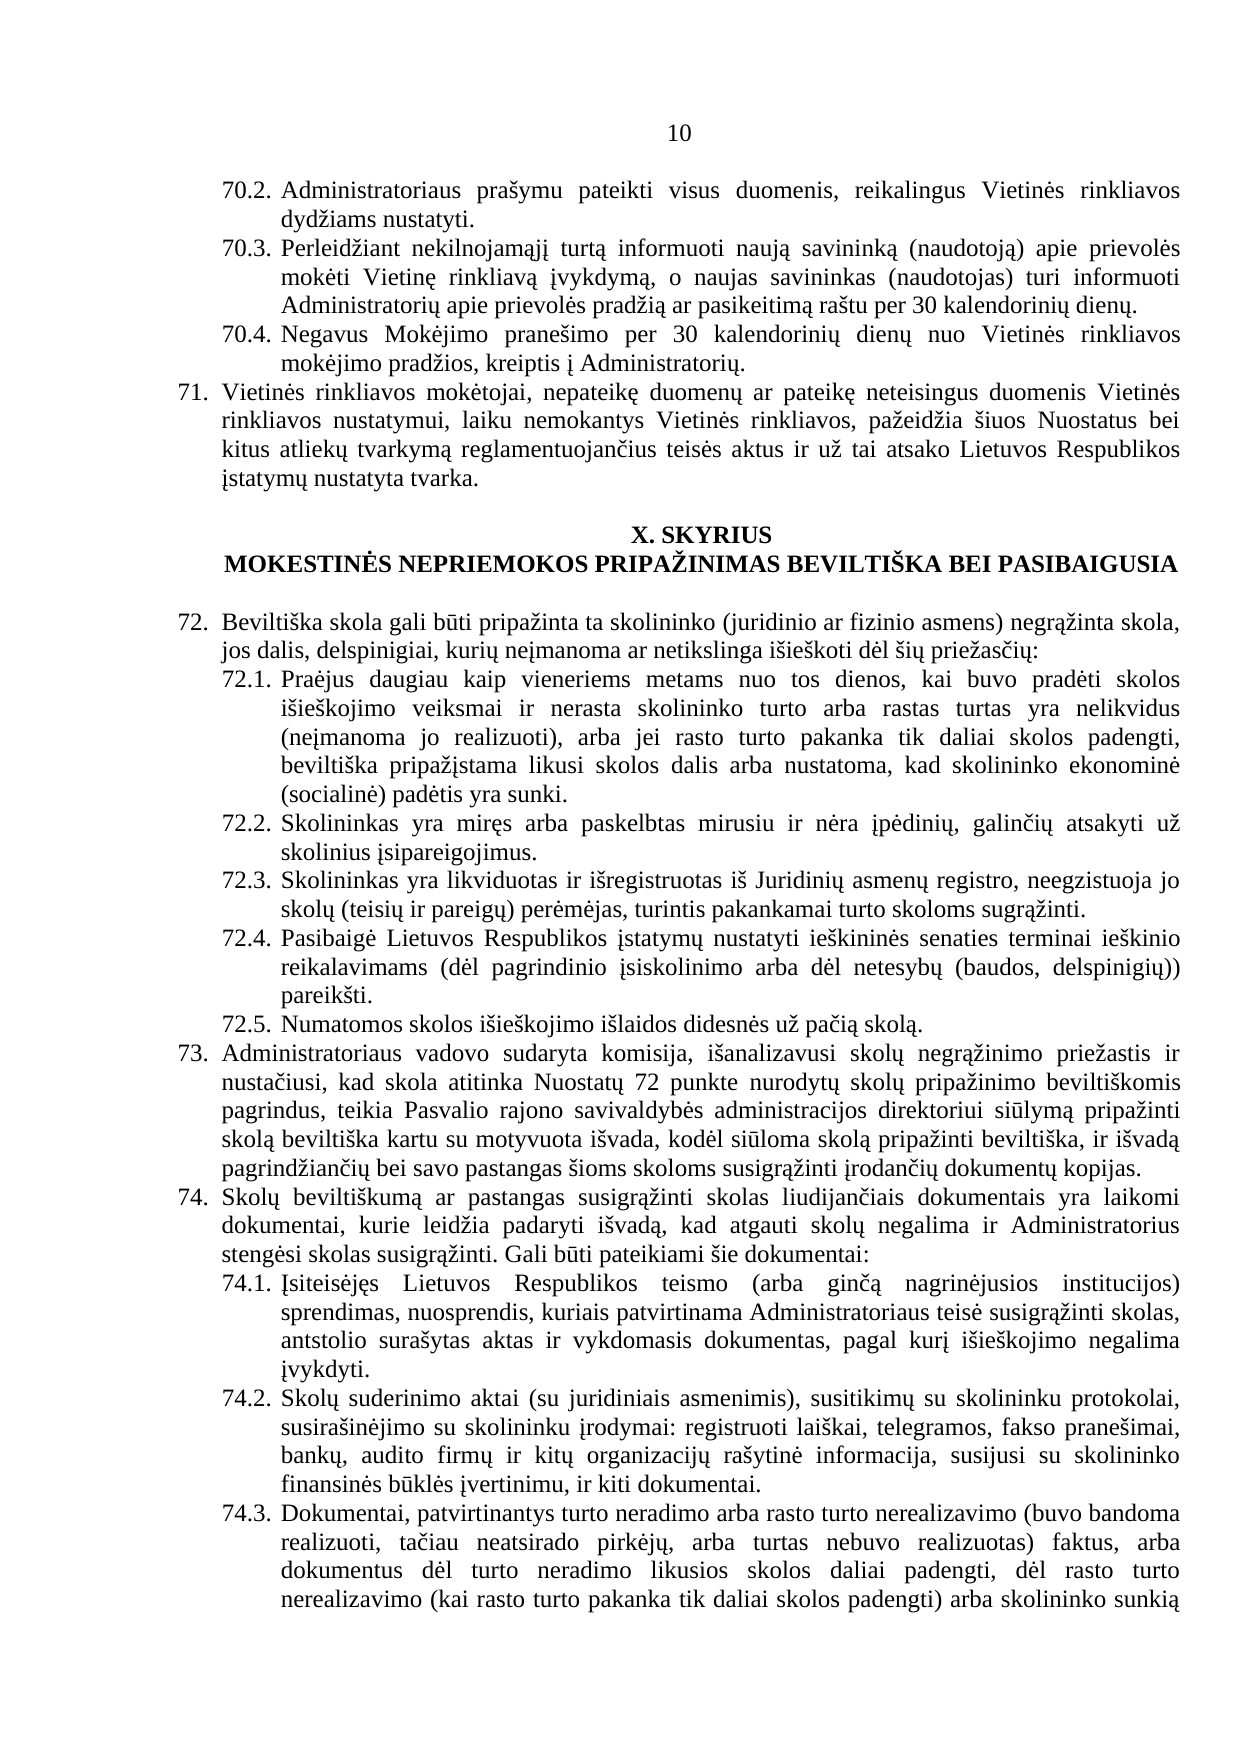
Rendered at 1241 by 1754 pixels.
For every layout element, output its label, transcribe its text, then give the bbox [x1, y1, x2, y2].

text 73. Administratoriaus vadovo sudaryta komisija, išanalizavusi skolų negrąžinimo priežastis ir nustačiusi, kad skola atitinka Nuostatų 72 punkte nurodytų skolų pripažinimo beviltiškomis pagrindus, teikia Pasvalio rajono savivaldybės administracijos direktoriui siūlymą pripažinti skolą beviltiška kartu su motyvuota išvada, kodėl siūloma skolą pripažinti beviltiška, ir išvadą pagrindžiančių bei savo pastangas šioms skoloms susigrąžinti įrodančių dokumentų kopijas. [177, 1038, 1181, 1182]
text 70.3. Perleidžiant nekilnojamąjį turtą informuoti naują savininką (naudotoją) apie prievolės mokėti Vietinę rinkliavą įvykdymą, o naujas savininkas (naudotojas) turi informuoti Administratorių apie prievolės pradžią ar pasikeitimą raštu per 30 kalendorinių dienų. [222, 233, 1181, 319]
text 72.4. Pasibaigė Lietuvos Respublikos įstatymų nustatyti ieškininės senaties terminai ieškinio reikalavimams (dėl pagrindinio įsiskolinimo arba dėl netesybų (baudos, delspinigių)) pareikšti. [222, 923, 1181, 1009]
text 74.1. Įsiteisėjęs Lietuvos Respublikos teismo (arba ginčą nagrinėjusios institucijos) sprendimas, nuosprendis, kuriais patvirtinama Administratoriaus teisė susigrąžinti skolas, antstolio surašytas aktas ir vykdomasis dokumentas, pagal kurį išieškojimo negalima įvykdyti. [222, 1268, 1181, 1383]
text MOKESTINĖS NEPRIEMOKOS PRIPAŽINIMAS BEVILTIŠKA BEI PASIBAIGUSIA [221, 549, 1181, 578]
text 70.2. Administratoriaus prašymu pateikti visus duomenis, reikalingus Vietinės rinkliavos dydžiams nustatyti. [222, 176, 1181, 233]
text 72.5. Numatomos skolos išieškojimo išlaidos didesnės už pačią skolą. [222, 1009, 1181, 1038]
text 72. Beviltiška skola gali būti pripažinta ta skolininko (juridinio ar fizinio asmens) negrąžinta skola, jos dalis, delspinigiai, kurių neįmanoma ar netikslinga išieškoti dėl šių priežasčių: [177, 607, 1181, 664]
text 70.4. Negavus Mokėjimo pranešimo per 30 kalendorinių dienų nuo Vietinės rinkliavos mokėjimo pradžios, kreiptis į Administratorių. [222, 319, 1181, 377]
text X. SKYRIUS [221, 521, 1181, 549]
text 74.2. Skolų suderinimo aktai (su juridiniais asmenimis), susitikimų su skolininku protokolai, susirašinėjimo su skolininku įrodymai: registruoti laiškai, telegramos, fakso pranešimai, bankų, audito firmų ir kitų organizacijų rašytinė informacija, susijusi su skolininko finansinės būklės įvertinimu, ir kiti dokumentai. [222, 1383, 1181, 1498]
text 71. Vietinės rinkliavos mokėtojai, nepateikę duomenų ar pateikę neteisingus duomenis Vietinės rinkliavos nustatymui, laiku nemokantys Vietinės rinkliavos, pažeidžia šiuos Nuostatus bei kitus atliekų tvarkymą reglamentuojančius teisės aktus ir už tai atsako Lietuvos Respublikos įstatymų nustatyta tvarka. [177, 377, 1181, 492]
text 74. Skolų beviltiškumą ar pastangas susigrąžinti skolas liudijančiais dokumentais yra laikomi dokumentai, kurie leidžia padaryti išvadą, kad atgauti skolų negalima ir Administratorius stengėsi skolas susigrąžinti. Gali būti pateikiami šie dokumentai: [177, 1182, 1181, 1268]
text 74.3. Dokumentai, patvirtinantys turto neradimo arba rasto turto nerealizavimo (buvo bandoma realizuoti, tačiau neatsirado pirkėjų, arba turtas nebuvo realizuotas) faktus, arba dokumentus dėl turto neradimo likusios skolos daliai padengti, dėl rasto turto nerealizavimo (kai rasto turto pakanka tik daliai skolos padengti) arba skolininko sunkią [222, 1498, 1181, 1613]
text 72.3. Skolininkas yra likviduotas ir išregistruotas iš Juridinių asmenų registro, neegzistuoja jo skolų (teisių ir pareigų) perėmėjas, turintis pakankamai turto skoloms sugrąžinti. [222, 866, 1181, 923]
text 72.1. Praėjus daugiau kaip vieneriems metams nuo tos dienos, kai buvo pradėti skolos išieškojimo veiksmai ir nerasta skolininko turto arba rastas turtas yra nelikvidus (neįmanoma jo realizuoti), arba jei rasto turto pakanka tik daliai skolos padengti, beviltiška pripažįstama likusi skolos dalis arba nustatoma, kad skolininko ekonominė (socialinė) padėtis yra sunki. [222, 664, 1181, 808]
text 72.2. Skolininkas yra miręs arba paskelbtas mirusiu ir nėra įpėdinių, galinčių atsakyti už skolinius įsipareigojimus. [222, 808, 1181, 866]
